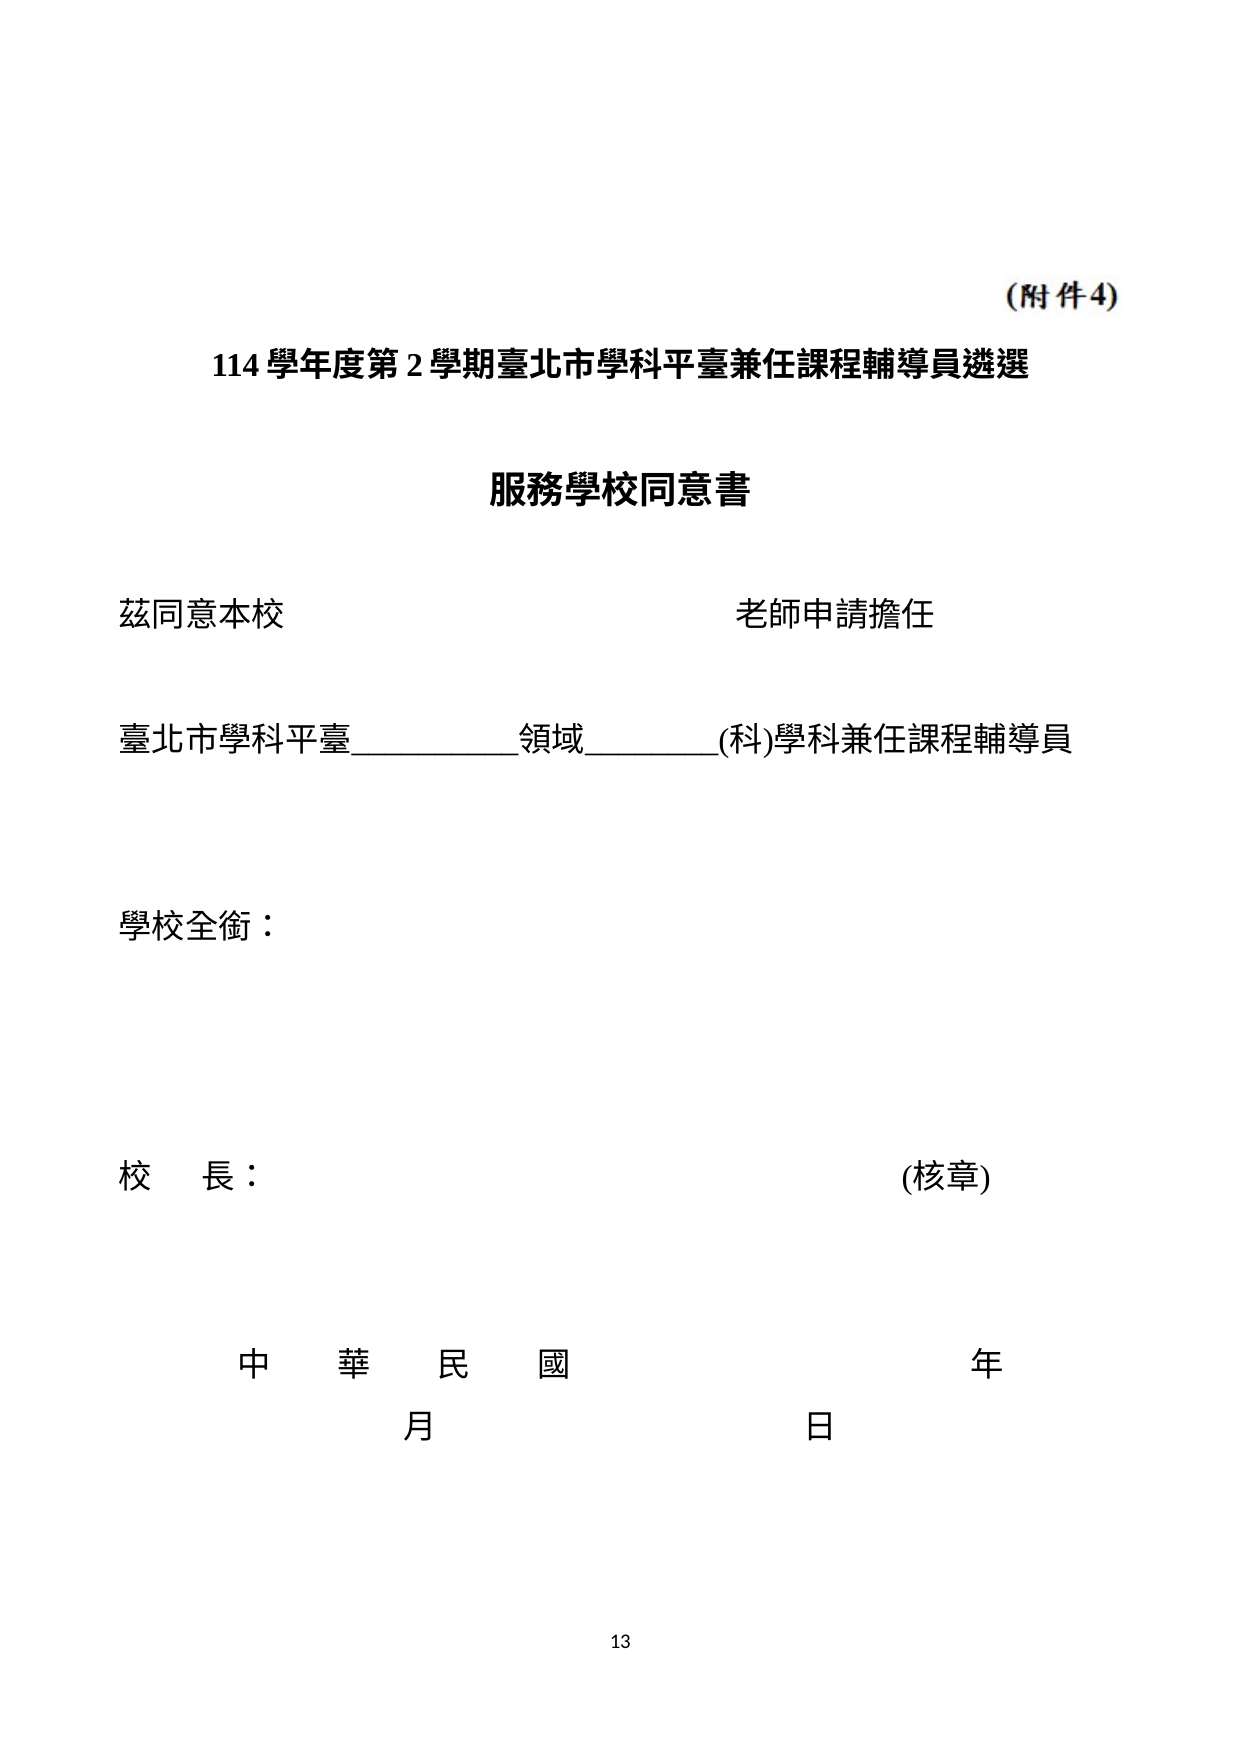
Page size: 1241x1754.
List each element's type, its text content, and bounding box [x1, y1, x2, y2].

text 臺北市學科平臺__________領域________(科)學科兼任課程輔導員 [118, 695, 1122, 758]
text 服務學校同意書 [118, 445, 1122, 508]
picture [1003, 275, 1123, 318]
text 校 長： (核章) [118, 1133, 1122, 1195]
text 114學年度第2學期臺北市學科平臺兼任課程輔導員遴選 [118, 320, 1122, 383]
text 茲同意本校 老師申請擔任 [118, 570, 1122, 633]
text 學校全銜： [118, 883, 1122, 945]
text 中 華 民 國 年 月 日 [118, 1320, 1122, 1445]
